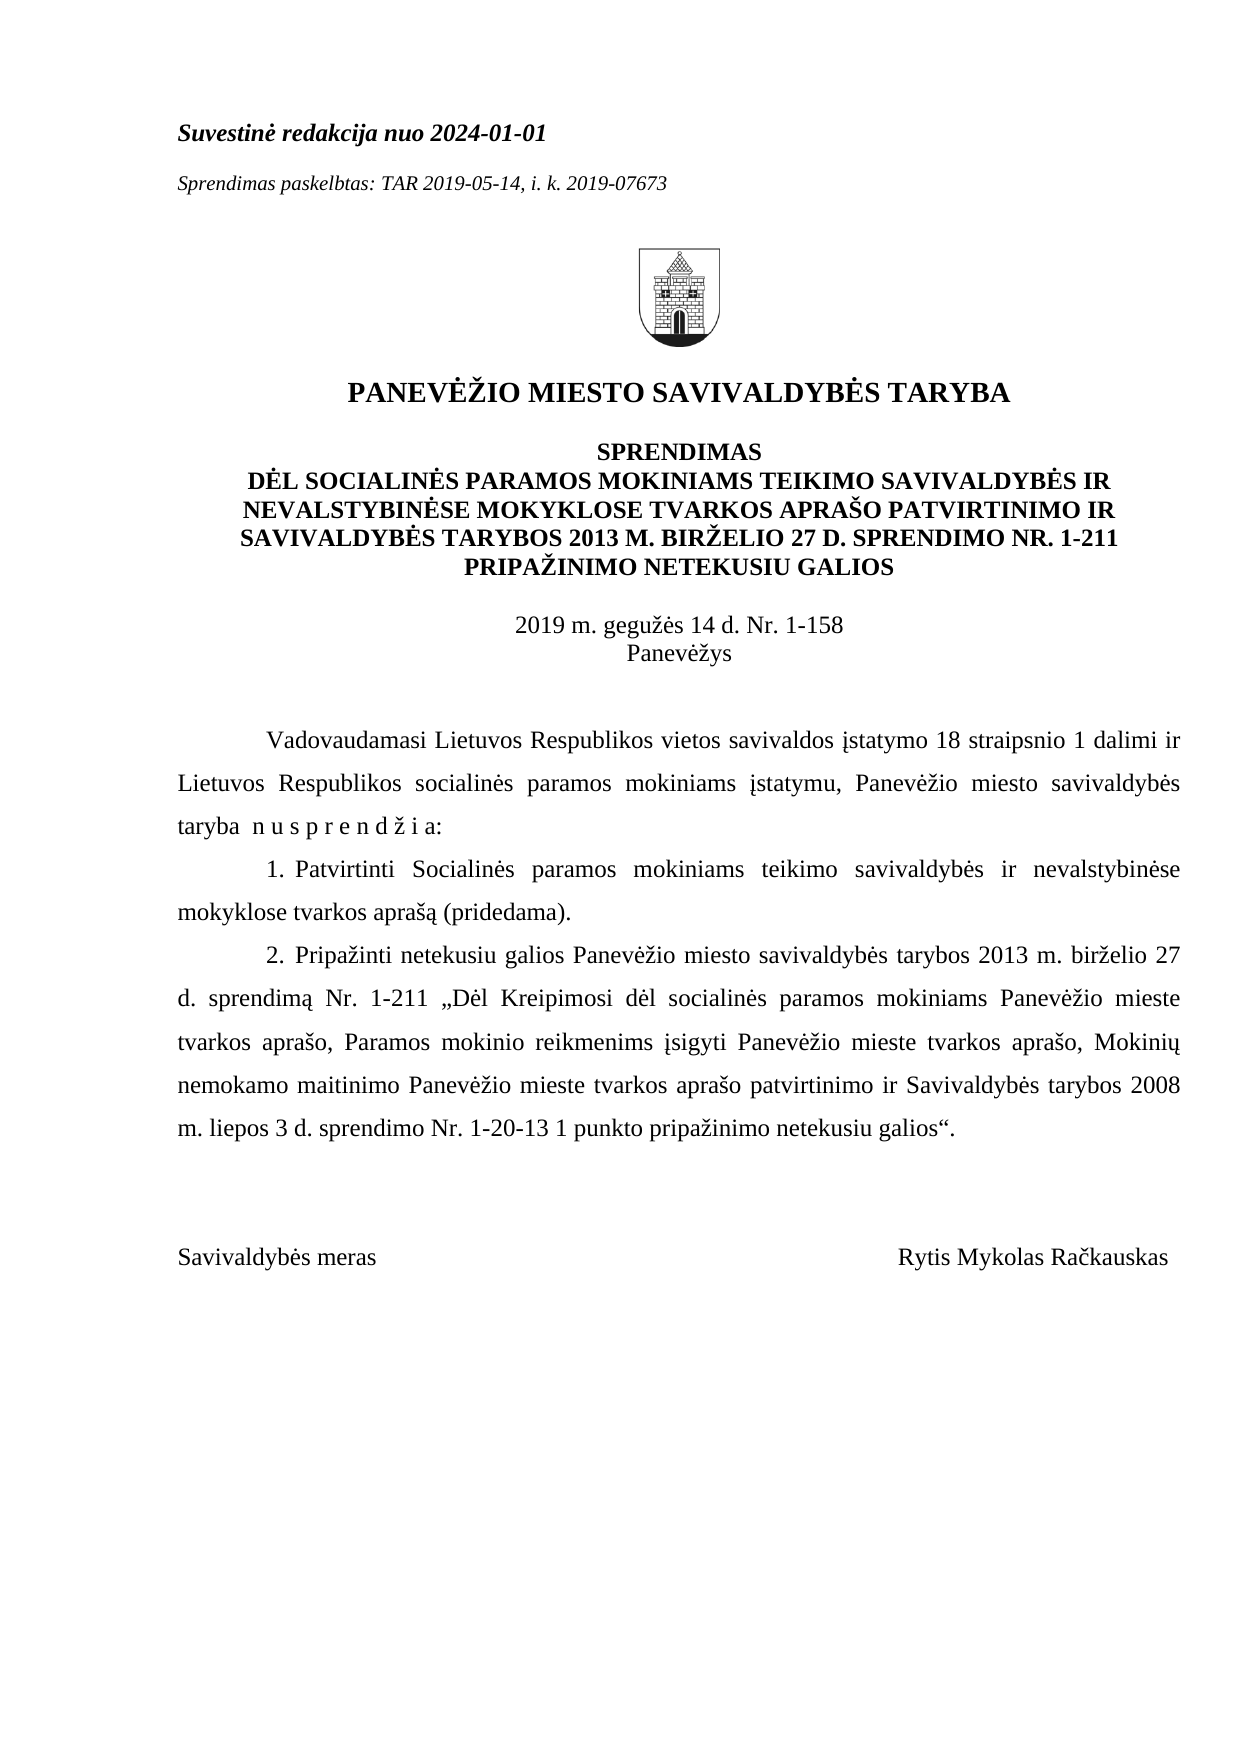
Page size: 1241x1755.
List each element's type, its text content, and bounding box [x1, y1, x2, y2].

text PANEVĖŽIO MIESTO SAVIVALDYBĖS TARYBA [177, 375, 1181, 408]
text Savivaldybės meras Rytis Mykolas Račkauskas [177, 1242, 1181, 1271]
text 2. Pripažinti netekusiu galios Panevėžio miesto savivaldybės tarybos 2013 m. birželio 27 d. sprendimą Nr. 1-211 „Dėl Kreipimosi dėl socialinės paramos mokiniams Panevėžio mieste tvarkos aprašo, Paramos mokinio reikmenims įsigyti Panevėžio mieste tvarkos aprašo, Mokinių nemokamo maitinimo Panevėžio mieste tvarkos aprašo patvirtinimo ir Savivaldybės tarybos 2008 m. liepos 3 d. sprendimo Nr. 1-20-13 1 punkto pripažinimo netekusiu galios“. [177, 940, 1181, 1142]
text 1. Patvirtinti Socialinės paramos mokiniams teikimo savivaldybės ir nevalstybinėse mokyklose tvarkos aprašą (pridedama). [177, 854, 1181, 926]
subtitle Panevėžys [177, 638, 1181, 667]
subtitle SPRENDIMAS [177, 437, 1181, 466]
text Vadovaudamasi Lietuvos Respublikos vietos savivaldos įstatymo 18 straipsnio 1 dalimi ir Lietuvos Respublikos socialinės paramos mokiniams įstatymu, Panevėžio miesto savivaldybės taryba n u s p r e n d ž i a: [177, 725, 1181, 840]
text DĖL SOCIALINĖS PARAMOS MOKINIAMS TEIKIMO SAVIVALDYBĖS IR NEVALSTYBINĖSE MOKYKLOSE TVARKOS APRAŠO PATVIRTINIMO IR SAVIVALDYBĖS TARYBOS 2013 M. BIRŽELIO 27 D. SPRENDIMO NR. 1-211 PRIPAŽINIMO NETEKUSIU GALIOS [177, 466, 1181, 581]
subtitle 2019 m. gegužės 14 d. Nr. 1-158 [177, 610, 1181, 638]
text Sprendimas paskelbtas: TAR 2019-05-14, i. k. 2019-07673 [177, 171, 1181, 195]
text Suvestinė redakcija nuo 2024-01-01 [177, 118, 1181, 147]
